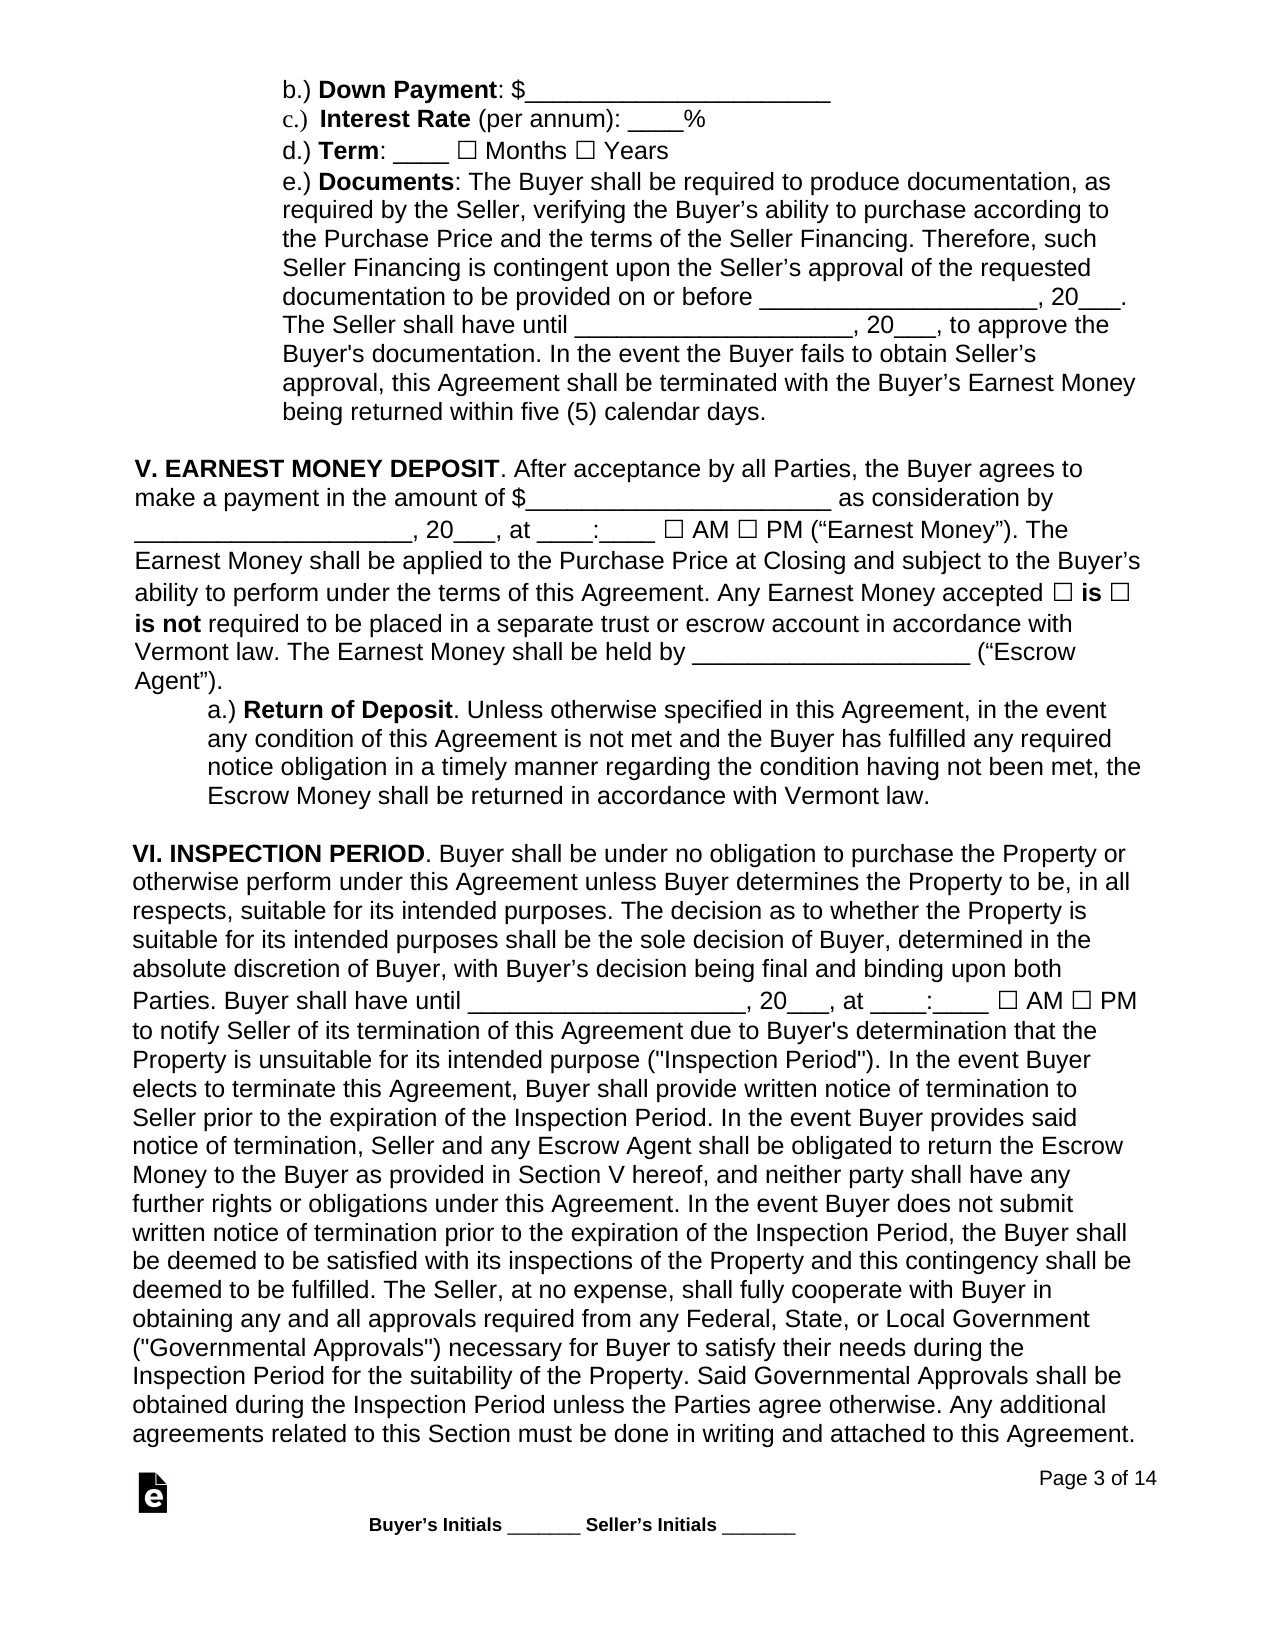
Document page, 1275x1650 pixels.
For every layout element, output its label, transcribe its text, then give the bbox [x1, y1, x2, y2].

text VI. INSPECTION PERIOD. Buyer shall be under no obligation to purchase the Property or otherwise perform under this Agreement unless Buyer determines the Property to be, in all respects, suitable for its intended purposes. The decision as to whether the Property is suitable for its intended purposes shall be the sole decision of Buyer, determined in the absolute discretion of Buyer, with Buyer’s decision being final and binding upon both Parties. Buyer shall have until ____________________, 20___, at ____:____ ☐ AM ☐ PM to notify Seller of its termination of this Agreement due to Buyer's determination that the Property is unsuitable for its intended purpose ("Inspection Period"). In the event Buyer elects to terminate this Agreement, Buyer shall provide written notice of termination to Seller prior to the expiration of the Inspection Period. In the event Buyer provides said notice of termination, Seller and any Escrow Agent shall be obligated to return the Escrow Money to the Buyer as provided in Section V hereof, and neither party shall have any further rights or obligations under this Agreement. In the event Buyer does not submit written notice of termination prior to the expiration of the Inspection Period, the Buyer shall be deemed to be satisfied with its inspections of the Property and this contingency shall be deemed to be fulfilled. The Seller, at no expense, shall fully cooperate with Buyer in obtaining any and all approvals required from any Federal, State, or Local Government ("Governmental Approvals") necessary for Buyer to satisfy their needs during the Inspection Period for the suitability of the Property. Said Governmental Approvals shall be obtained during the Inspection Period unless the Parties agree otherwise. Any additional agreements related to this Section must be done in writing and attached to this Agreement. [132, 838, 1143, 1448]
list Interest Rate (per annum): ____% [282, 104, 1143, 133]
text a.) Return of Deposit. Unless otherwise specified in this Agreement, in the event any condition of this Agreement is not met and the Buyer has fulfilled any required notice obligation in a timely manner regarding the condition having not been met, the Escrow Money shall be returned in accordance with Vermont law. [207, 695, 1143, 810]
text e.) Documents: The Buyer shall be required to produce documentation, as required by the Seller, verifying the Buyer’s ability to purchase according to the Purchase Price and the terms of the Seller Financing. Therefore, such Seller Financing is contingent upon the Seller’s approval of the requested documentation to be provided on or before ____________________, 20___. The Seller shall have until ____________________, 20___, to approve the Buyer's documentation. In the event the Buyer fails to obtain Seller’s approval, this Agreement shall be terminated with the Buyer’s Earnest Money being returned within five (5) calendar days. [282, 167, 1143, 425]
text b.) Down Payment: $______________________ [207, 75, 1143, 104]
text d.) Term: ____ ☐ Months ☐ Years [207, 133, 1143, 167]
list V. EARNEST MONEY DEPOSIT. After acceptance by all Parties, the Buyer agrees to make a payment in the amount of $______________________ as consideration by ____________________, 20___, at ____:____ ☐ AM ☐ PM (“Earnest Money”). The Earnest Money shall be applied to the Purchase Price at Closing and subject to the Buyer’s ability to perform under the terms of this Agreement. Any Earnest Money accepted ☐ is ☐ is not required to be placed in a separate trust or escrow account in accordance with Vermont law. The Earnest Money shall be held by ____________________ (“Escrow Agent”). [134, 454, 1143, 695]
